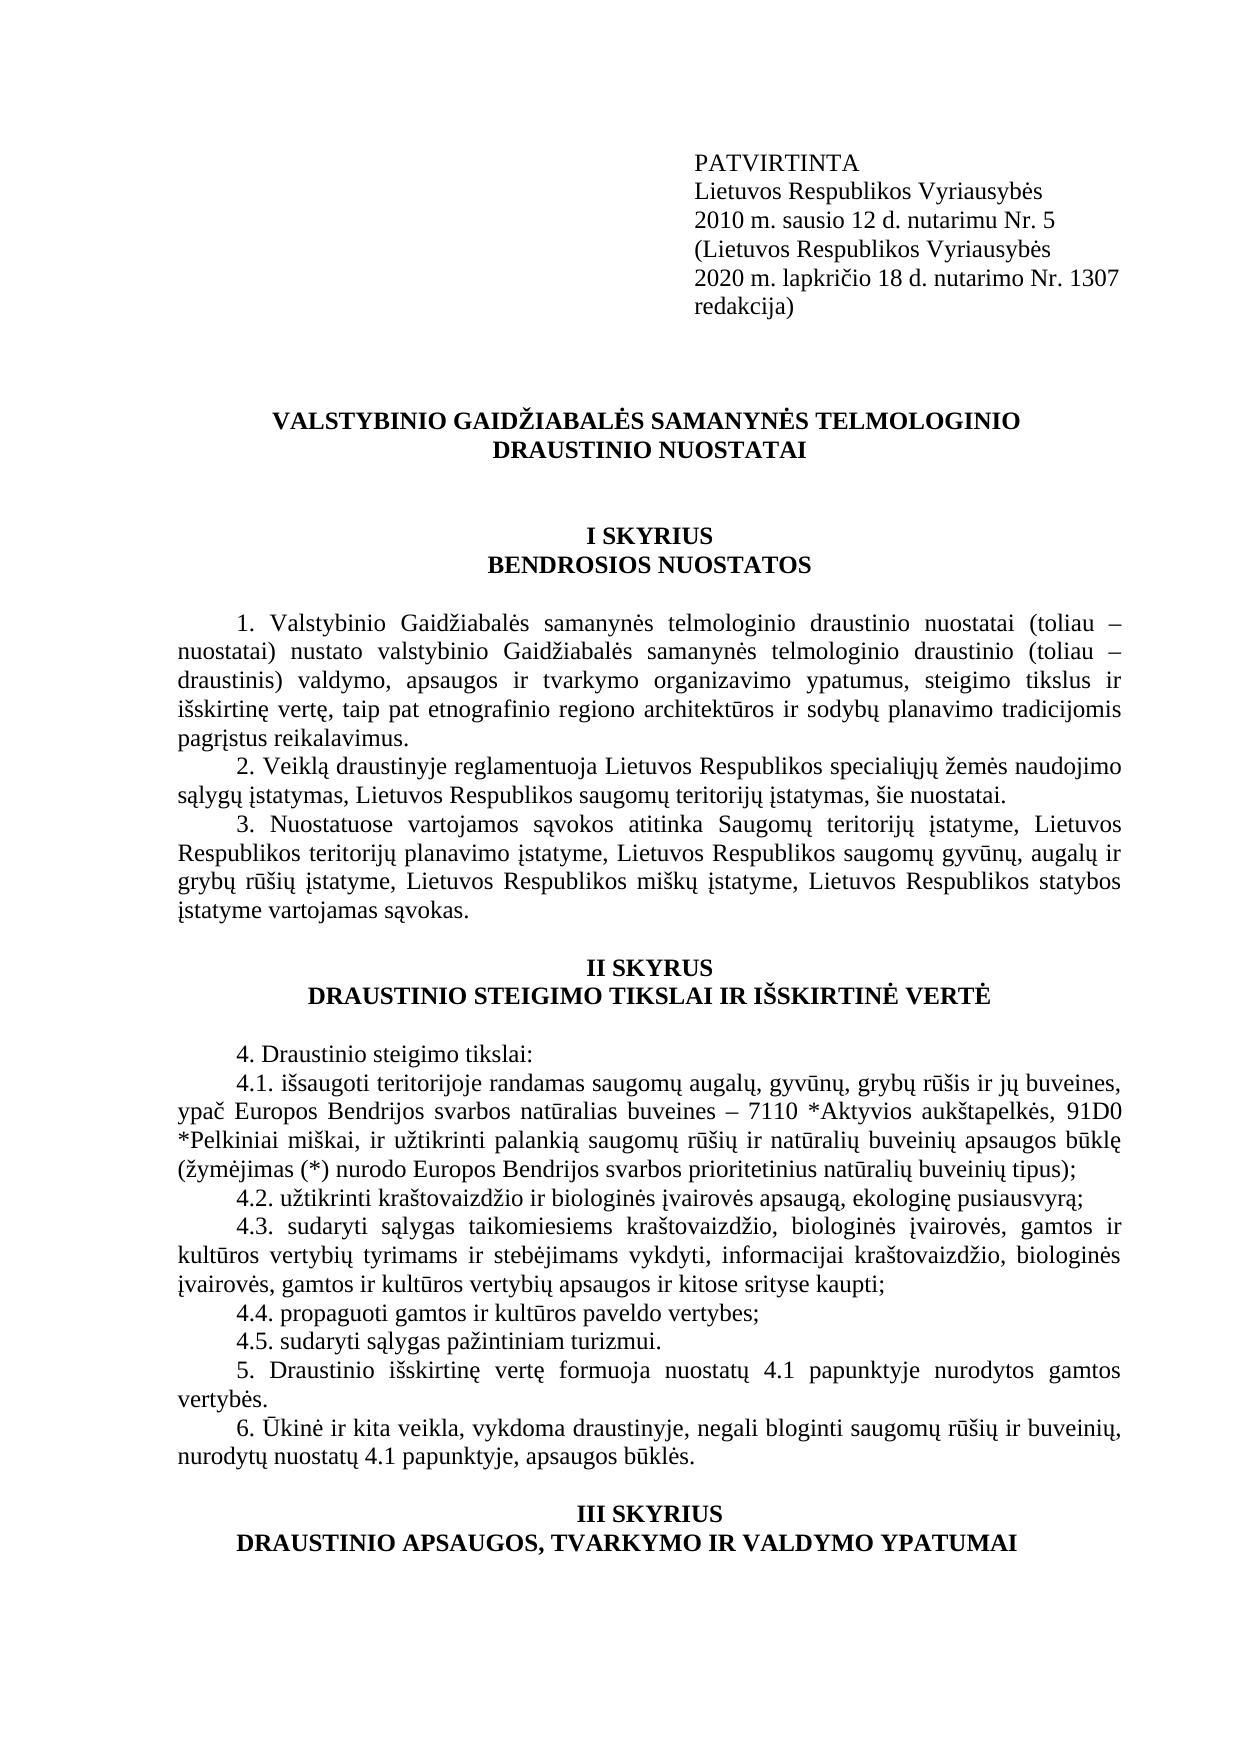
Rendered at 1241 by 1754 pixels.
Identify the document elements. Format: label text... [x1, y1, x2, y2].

text Lietuvos Respublikos Vyriausybės [694, 176, 1122, 205]
text 4.3. sudaryti sąlygas taikomiesiems kraštovaizdžio, biologinės įvairovės, gamtos ir kultūros vertybių tyrimams ir stebėjimams vykdyti, informacijai kraštovaizdžio, biologinės įvairovės, gamtos ir kultūros vertybių apsaugos ir kitose srityse kaupti; [177, 1211, 1122, 1298]
text DRAUSTINIO STEIGIMO TIKSLAI IR IŠSKIRTINĖ VERTĖ [177, 981, 1122, 1010]
text 4.2. užtikrinti kraštovaizdžio ir biologinės įvairovės apsaugą, ekologinę pusiausvyrą; [177, 1183, 1122, 1211]
text 4.4. propaguoti gamtos ir kultūros paveldo vertybes; [177, 1298, 1122, 1326]
text II SKYRUS [177, 953, 1122, 981]
text 4.1. išsaugoti teritorijoje randamas saugomų augalų, gyvūnų, grybų rūšis ir jų buveines, ypač Europos Bendrijos svarbos natūralias buveines – 7110 *Aktyvios aukštapelkės, 91D0 *Pelkiniai miškai, ir užtikrinti palankią saugomų rūšių ir natūralių buveinių apsaugos būklę (žymėjimas (*) nurodo Europos Bendrijos svarbos prioritetinius natūralių buveinių tipus); [177, 1068, 1122, 1183]
text VALSTYBINIO GAIDŽIABALĖS SAMANYNĖS TELMOLOGINIO [177, 406, 1122, 435]
text 4.5. sudaryti sąlygas pažintiniam turizmui. [177, 1326, 1122, 1355]
text III SKYRIUS [177, 1499, 1122, 1528]
text redakcija) [694, 291, 1122, 320]
text 6. Ūkinė ir kita veikla, vykdoma draustinyje, negali bloginti saugomų rūšių ir buveinių, nurodytų nuostatų 4.1 papunktyje, apsaugos būklės. [177, 1413, 1122, 1470]
text 2. Veiklą draustinyje reglamentuoja Lietuvos Respublikos specialiųjų žemės naudojimo sąlygų įstatymas, Lietuvos Respublikos saugomų teritorijų įstatymas, šie nuostatai. [177, 751, 1122, 809]
text DRAUSTINIO APSAUGOS, TVARKYMO IR VALDYMO YPATUMAI [177, 1528, 1122, 1556]
text I SKYRIUS [177, 521, 1122, 550]
text 2010 m. sausio 12 d. nutarimu Nr. 5 [694, 205, 1122, 234]
text 1. Valstybinio Gaidžiabalės samanynės telmologinio draustinio nuostatai (toliau –nuostatai) nustato valstybinio Gaidžiabalės samanynės telmologinio draustinio (toliau – draustinis) valdymo, apsaugos ir tvarkymo organizavimo ypatumus, steigimo tikslus ir išskirtinę vertę, taip pat etnografinio regiono architektūros ir sodybų planavimo tradicijomis pagrįstus reikalavimus. [177, 608, 1122, 751]
text 3. Nuostatuose vartojamos sąvokos atitinka Saugomų teritorijų įstatyme, Lietuvos Respublikos teritorijų planavimo įstatyme, Lietuvos Respublikos saugomų gyvūnų, augalų ir grybų rūšių įstatyme, Lietuvos Respublikos miškų įstatyme, Lietuvos Respublikos statybos įstatyme vartojamas sąvokas. [177, 809, 1122, 924]
text 2020 m. lapkričio 18 d. nutarimo Nr. 1307 [694, 263, 1122, 291]
text Patvirtinta [694, 148, 1122, 176]
text 5. Draustinio išskirtinę vertę formuoja nuostatų 4.1 papunktyje nurodytos gamtos vertybės. [177, 1355, 1122, 1413]
text 4. Draustinio steigimo tikslai: [177, 1039, 1122, 1068]
text BENDROSIOS NUOSTATOS [177, 550, 1122, 579]
text (Lietuvos Respublikos Vyriausybės [694, 234, 1122, 263]
text DRAUSTINIO NUOSTATAI [177, 435, 1122, 464]
